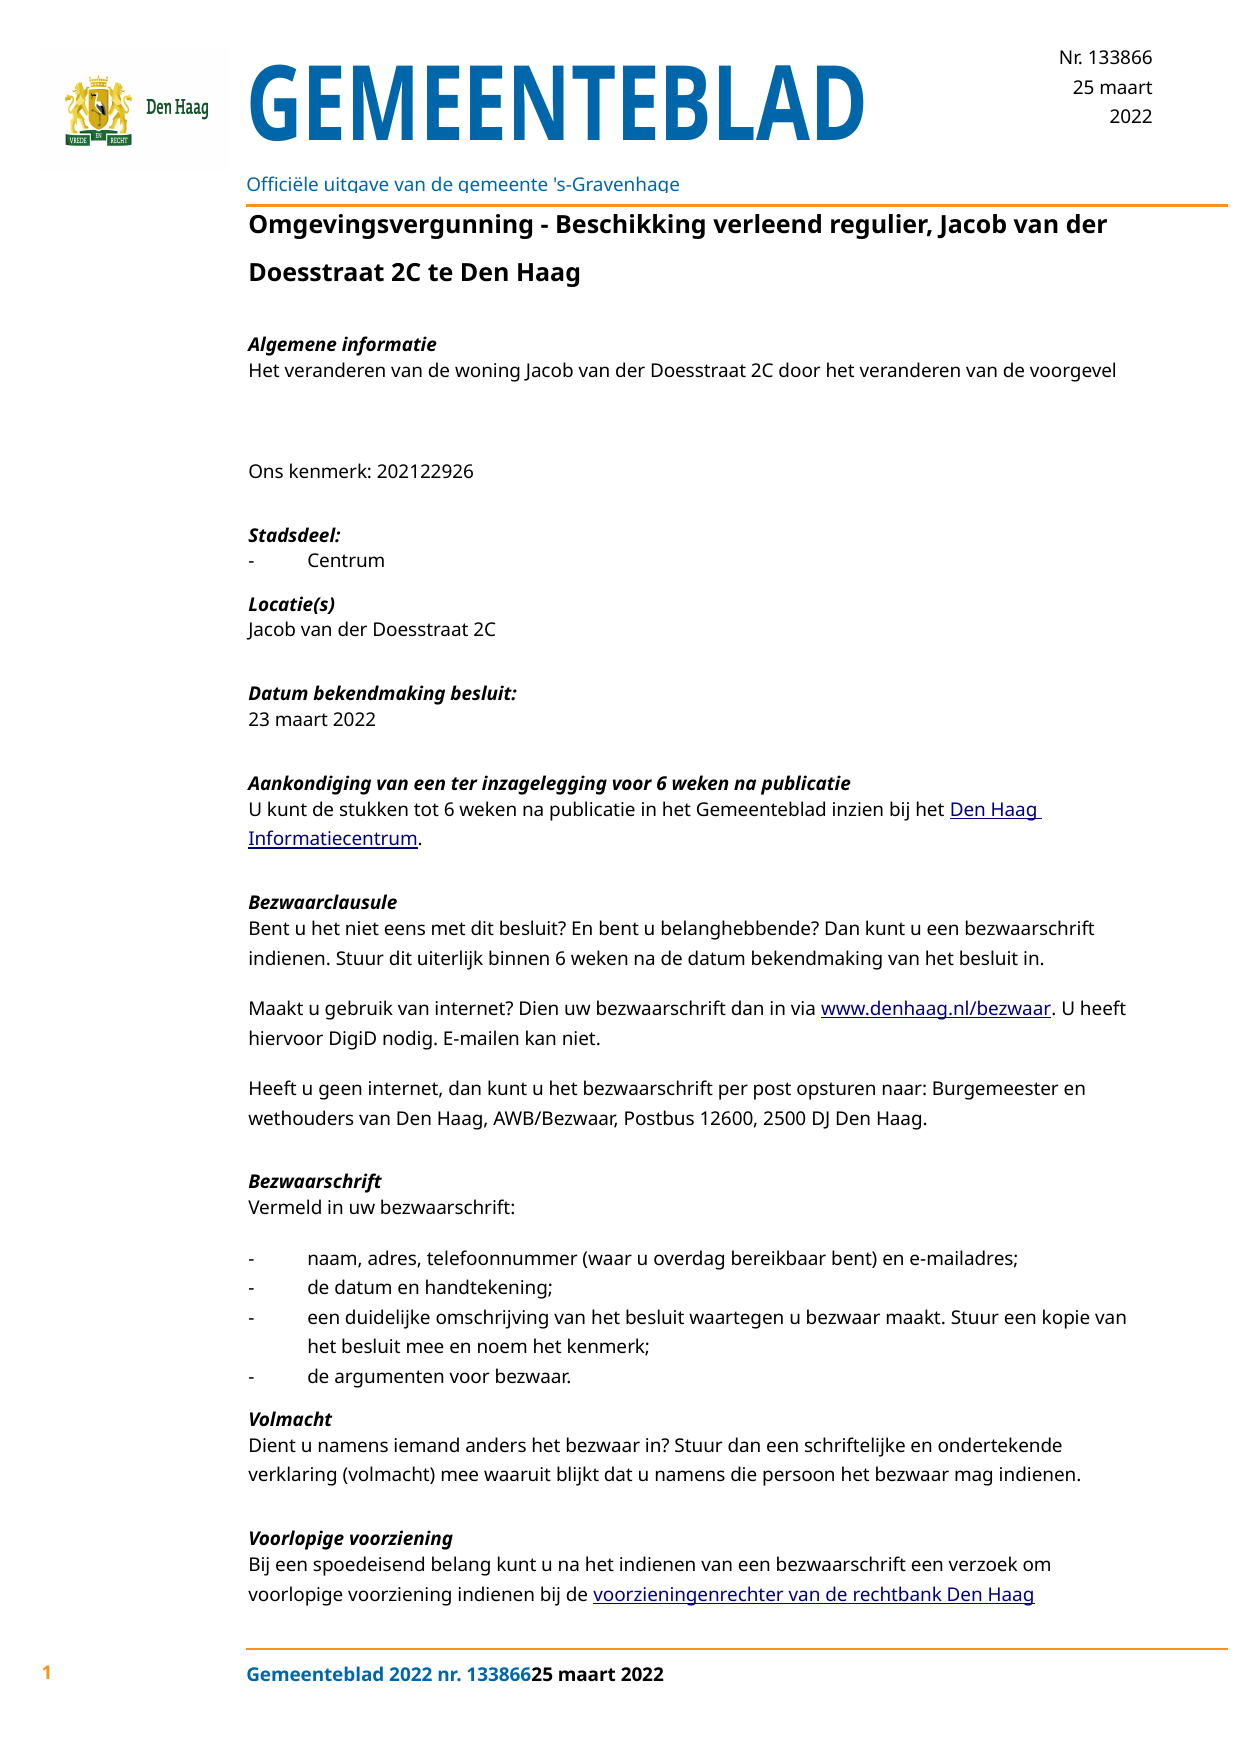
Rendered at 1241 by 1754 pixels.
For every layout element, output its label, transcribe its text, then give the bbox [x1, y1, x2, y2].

list naam, adres, telefoonnummer (waar u overdag bereikbaar bent) en e-mailadres; [248, 1245, 1152, 1271]
text Bent u het niet eens met dit besluit? En bent u belanghebbende? Dan kunt u een bezwaarschrift indienen. Stuur dit uiterlijk binnen 6 weken na de datum bekendmaking van het besluit in. [248, 915, 1152, 971]
picture [41, 47, 231, 172]
list de datum en handtekening; [248, 1274, 1152, 1300]
text Het veranderen van de woning Jacob van der Doesstraat 2C door het veranderen van de voorgevel [248, 357, 1152, 383]
text Ons kenmerk: 202122926 [248, 458, 1152, 484]
text Voorlopige voorziening [248, 1526, 1152, 1551]
text Locatie(s) [248, 591, 1152, 617]
text Dient u namens iemand anders het bezwaar in? Stuur dan een schriftelijke en ondertekende verklaring (volmacht) mee waaruit blijkt dat u namens die persoon het bezwaar mag indienen. [248, 1432, 1152, 1487]
text Maakt u gebruik van internet? Dien uw bezwaarschrift dan in via www.denhaag.nl/bezwaar. U heeft hiervoor DigiD nodig. E-mailen kan niet. [248, 995, 1152, 1051]
list de argumenten voor bezwaar. [248, 1363, 1152, 1389]
text Heeft u geen internet, dan kunt u het bezwaarschrift per post opsturen naar: Burgemeester en wethouders van Den Haag, AWB/Bezwaar, Postbus 12600, 2500 DJ Den Haag. [248, 1075, 1152, 1131]
text Vermeld in uw bezwaarschrift: [248, 1194, 1152, 1220]
text Volmacht [248, 1406, 1152, 1432]
text Jacob van der Doesstraat 2C [248, 617, 1152, 642]
list Centrum [248, 548, 1152, 573]
text U kunt de stukken tot 6 weken na publicatie in het Gemeenteblad inzien bij het Den Haag Informatiecentrum. [248, 796, 1152, 851]
list een duidelijke omschrijving van het besluit waartegen u bezwaar maakt. Stuur een kopie van het besluit mee en noem het kenmerk; [248, 1304, 1152, 1359]
text 23 maart 2022 [248, 706, 1152, 732]
text Bezwaarschrift [248, 1169, 1152, 1194]
text Omgevingsvergunning - Beschikking verleend regulier, Jacob van der Doesstraat 2C te Den Haag [248, 207, 1152, 288]
text Bij een spoedeisend belang kunt u na het indienen van een bezwaarschrift een verzoek om voorlopige voorziening indienen bij de voorzieningenrechter van de rechtbank Den Haag [248, 1551, 1152, 1607]
text Algemene informatie [248, 331, 1152, 357]
text Datum bekendmaking besluit: [248, 681, 1152, 706]
text Stadsdeel: [248, 522, 1152, 548]
text Aankondiging van een ter inzagelegging voor 6 weken na publicatie [248, 770, 1152, 796]
text Bezwaarclausule [248, 889, 1152, 915]
